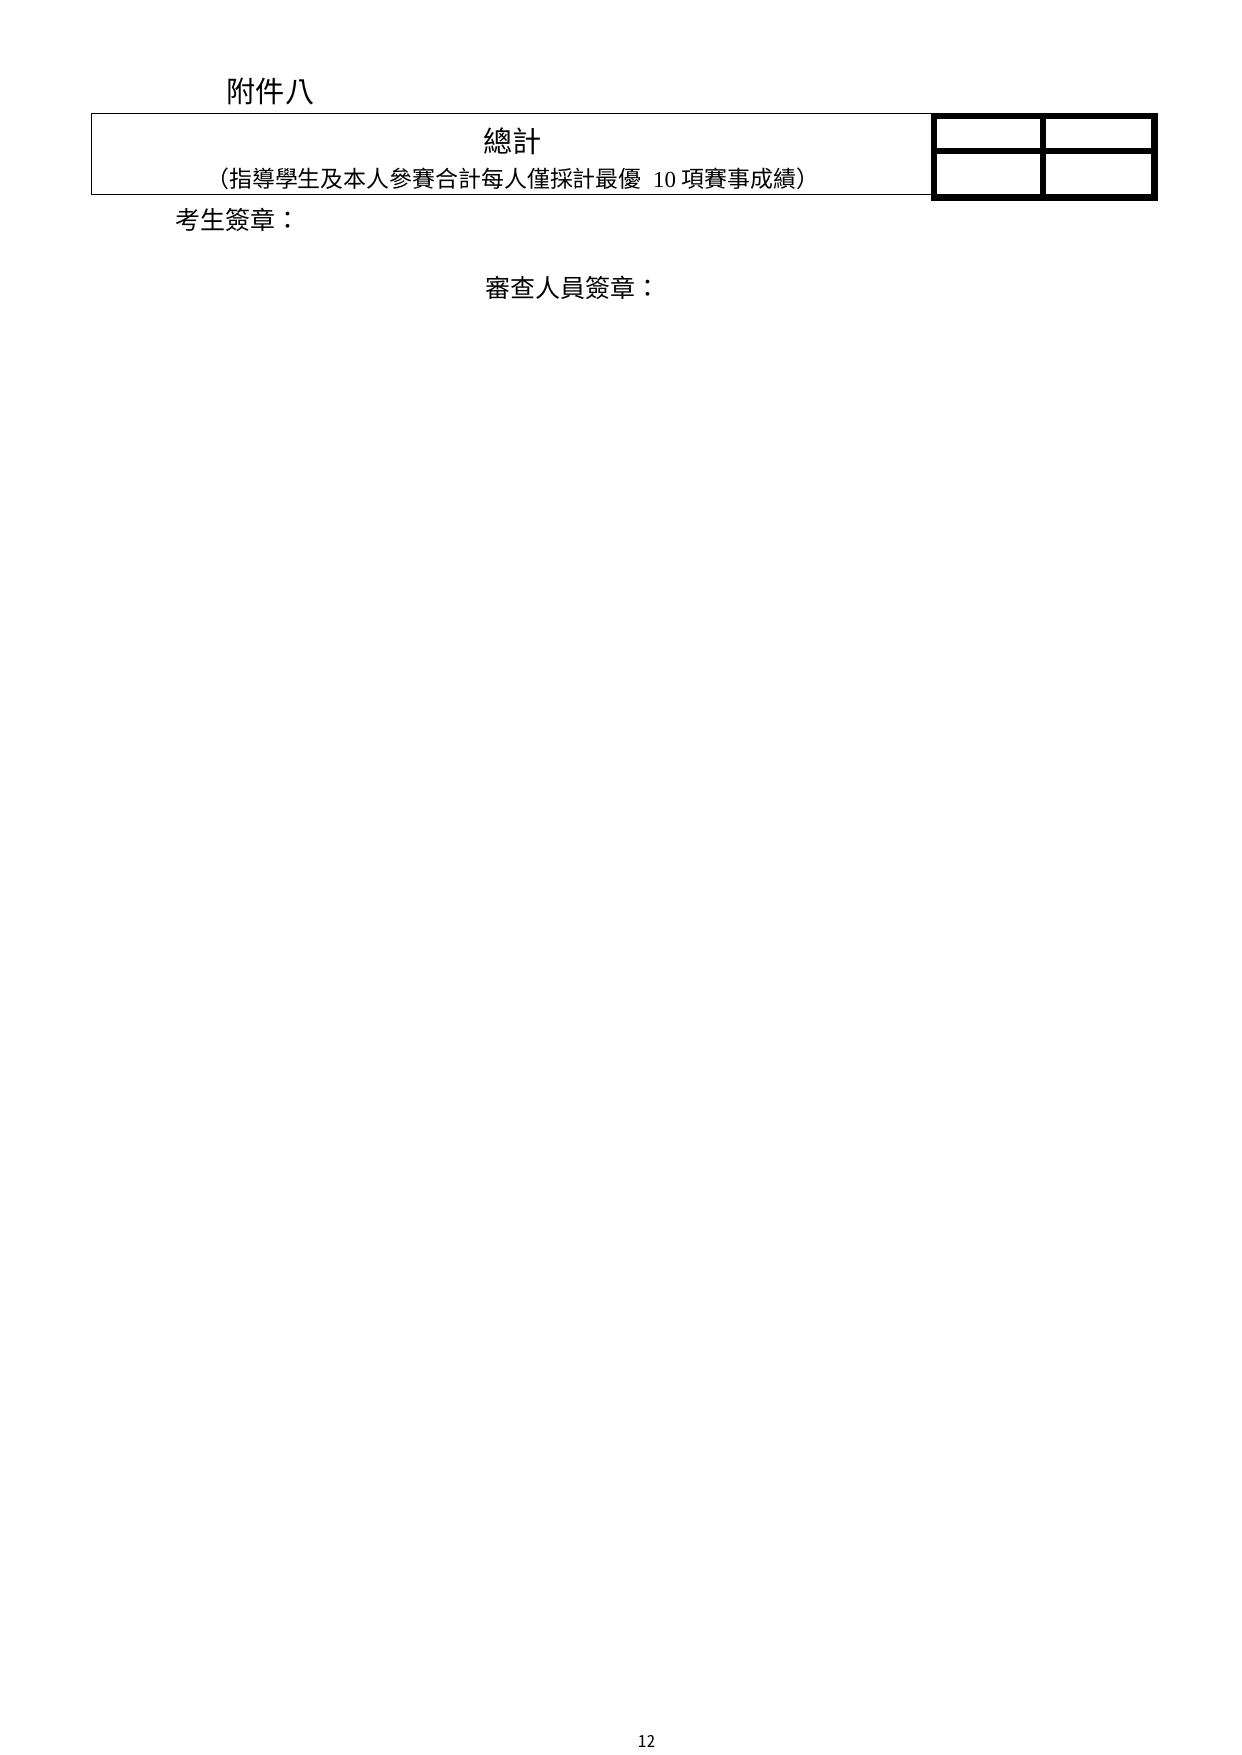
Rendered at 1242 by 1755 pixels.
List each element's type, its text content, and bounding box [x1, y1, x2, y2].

text 考生簽章： [175, 201, 1071, 237]
table_cell 總計 （指導學生及本人參賽合計每人僅採計最優 10 項賽事成績） [92, 114, 931, 194]
table_cell [937, 119, 1040, 147]
table_cell [1046, 154, 1151, 194]
text 審查人員簽章： [74, 268, 1071, 304]
table_cell [937, 154, 1040, 194]
table_cell [1046, 119, 1151, 147]
